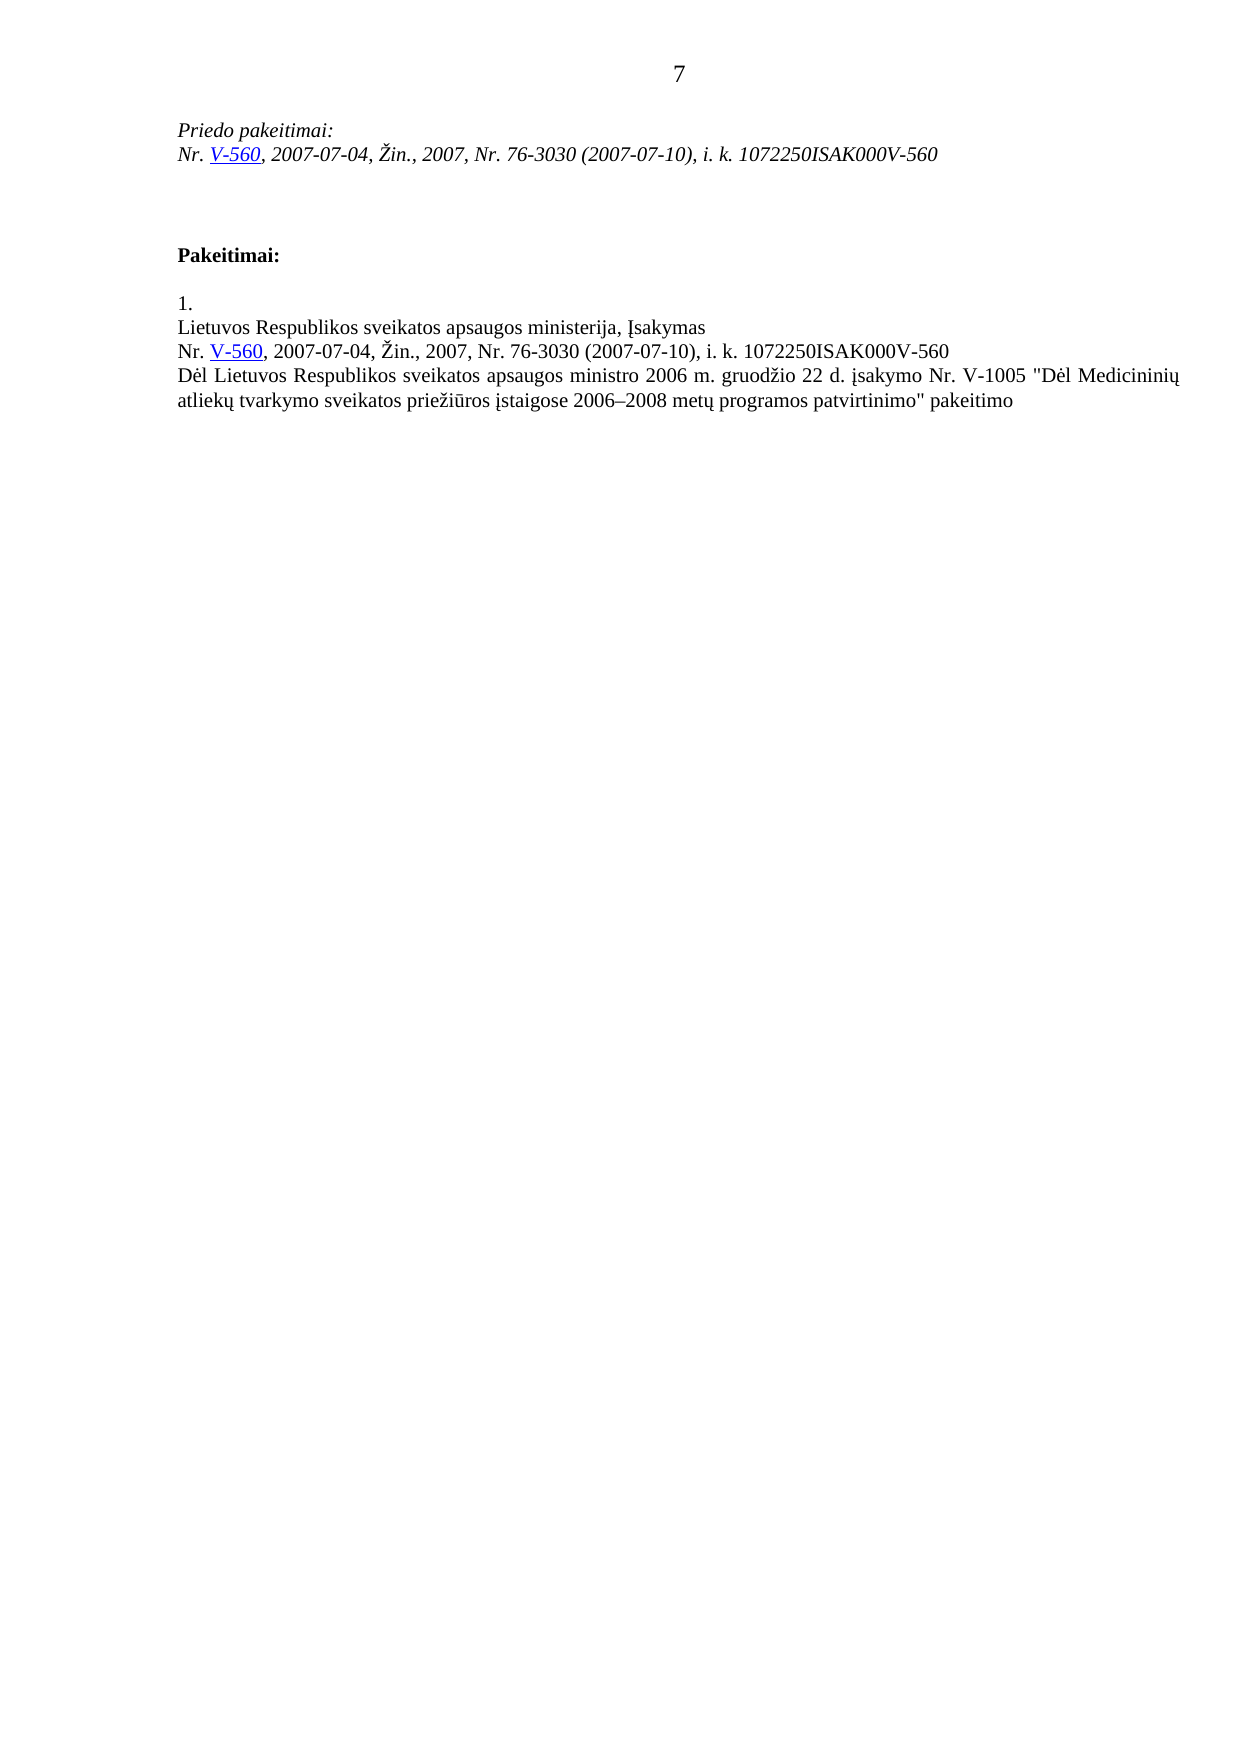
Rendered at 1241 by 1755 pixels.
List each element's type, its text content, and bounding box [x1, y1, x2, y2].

text Priedo pakeitimai: [177, 118, 1181, 142]
text Nr. V-560, 2007-07-04, Žin., 2007, Nr. 76-3030 (2007-07-10), i. k. 1072250ISAK000V-560 [177, 142, 1181, 166]
text 1. [177, 291, 1181, 315]
text Lietuvos Respublikos sveikatos apsaugos ministerija, Įsakymas [177, 315, 1181, 339]
text Nr. V-560, 2007-07-04, Žin., 2007, Nr. 76-3030 (2007-07-10), i. k. 1072250ISAK000V-560 [177, 339, 1181, 363]
text Dėl Lietuvos Respublikos sveikatos apsaugos ministro 2006 m. gruodžio 22 d. įsakymo Nr. V-1005 "Dėl Medicininių atliekų tvarkymo sveikatos priežiūros įstaigose 2006–2008 metų programos patvirtinimo" pakeitimo [177, 363, 1181, 412]
text Pakeitimai: [177, 243, 1181, 267]
